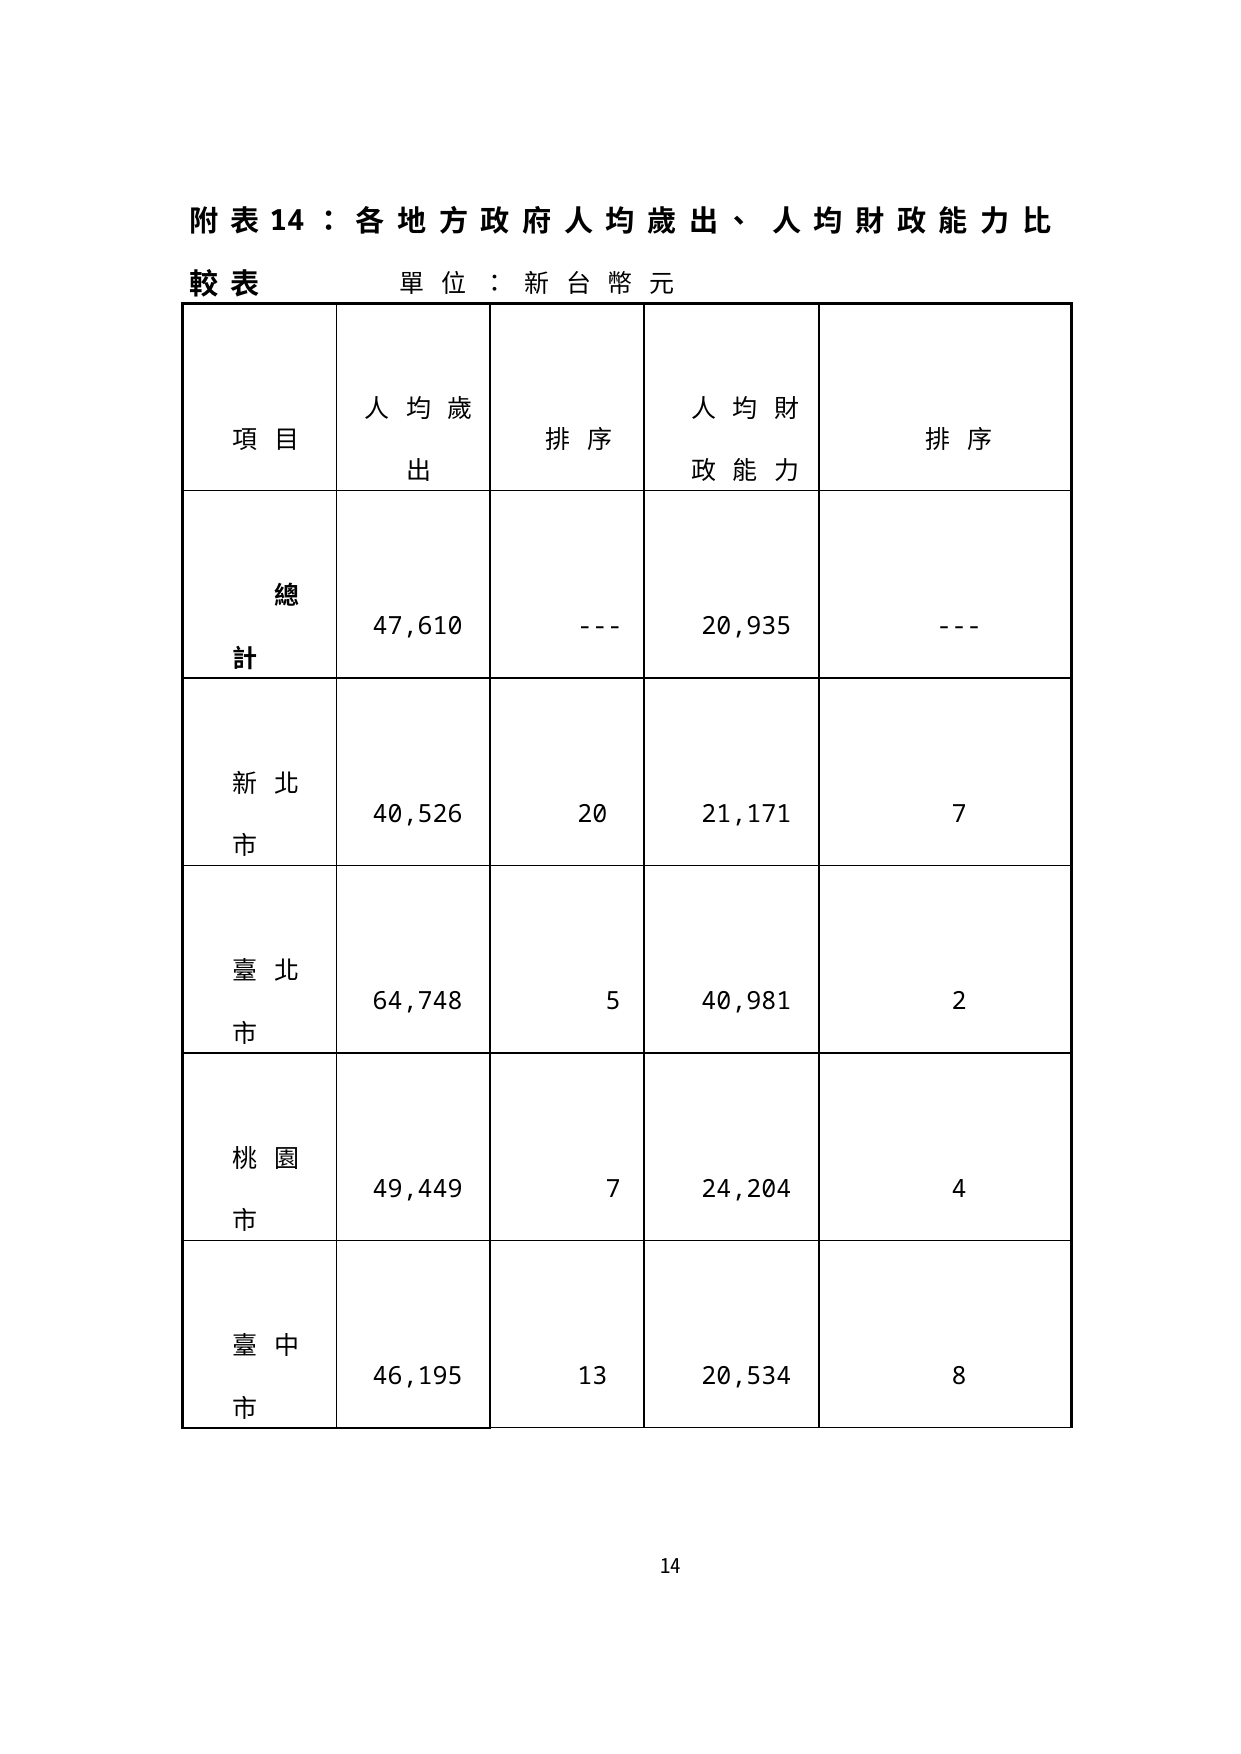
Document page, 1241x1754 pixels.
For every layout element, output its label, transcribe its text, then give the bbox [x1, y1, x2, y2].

table_header 排序 [491, 305, 643, 490]
table_cell 21,171 [645, 679, 818, 865]
table_cell 49,449 [337, 1054, 489, 1240]
table_cell 5 [491, 866, 643, 1052]
table_header 人均歲出 [337, 305, 489, 490]
table_header 人均財政能力 [645, 305, 818, 490]
table_cell 7 [820, 679, 1070, 865]
table_cell 20 [491, 679, 643, 865]
table_cell 13 [491, 1241, 643, 1427]
table_cell 47,610 [337, 491, 489, 677]
table_header 排序 [820, 305, 1070, 490]
table_cell 桃園市 [184, 1054, 336, 1240]
table_cell 46,195 [337, 1241, 489, 1427]
table_cell --- [820, 491, 1070, 677]
table_cell 20,935 [645, 491, 818, 677]
table_cell 總計 [184, 491, 336, 677]
table_cell --- [491, 491, 643, 677]
table_cell 8 [820, 1241, 1070, 1427]
table_cell 新北市 [184, 679, 336, 865]
table_cell 臺北市 [184, 866, 336, 1052]
table_cell 40,981 [645, 866, 818, 1052]
table_cell 臺中市 [184, 1241, 336, 1427]
table_cell 20,534 [645, 1241, 818, 1427]
table_cell 40,526 [337, 679, 489, 865]
table_cell 24,204 [645, 1054, 818, 1240]
table_header 項目 [184, 305, 336, 490]
table_cell 4 [820, 1054, 1070, 1240]
text 附表14：各地方政府人均歲出、人均財政能力比較表 單位：新台幣元 [183, 177, 1058, 302]
table_cell 7 [491, 1054, 643, 1240]
table_cell 64,748 [337, 866, 489, 1052]
table_cell 2 [820, 866, 1070, 1052]
